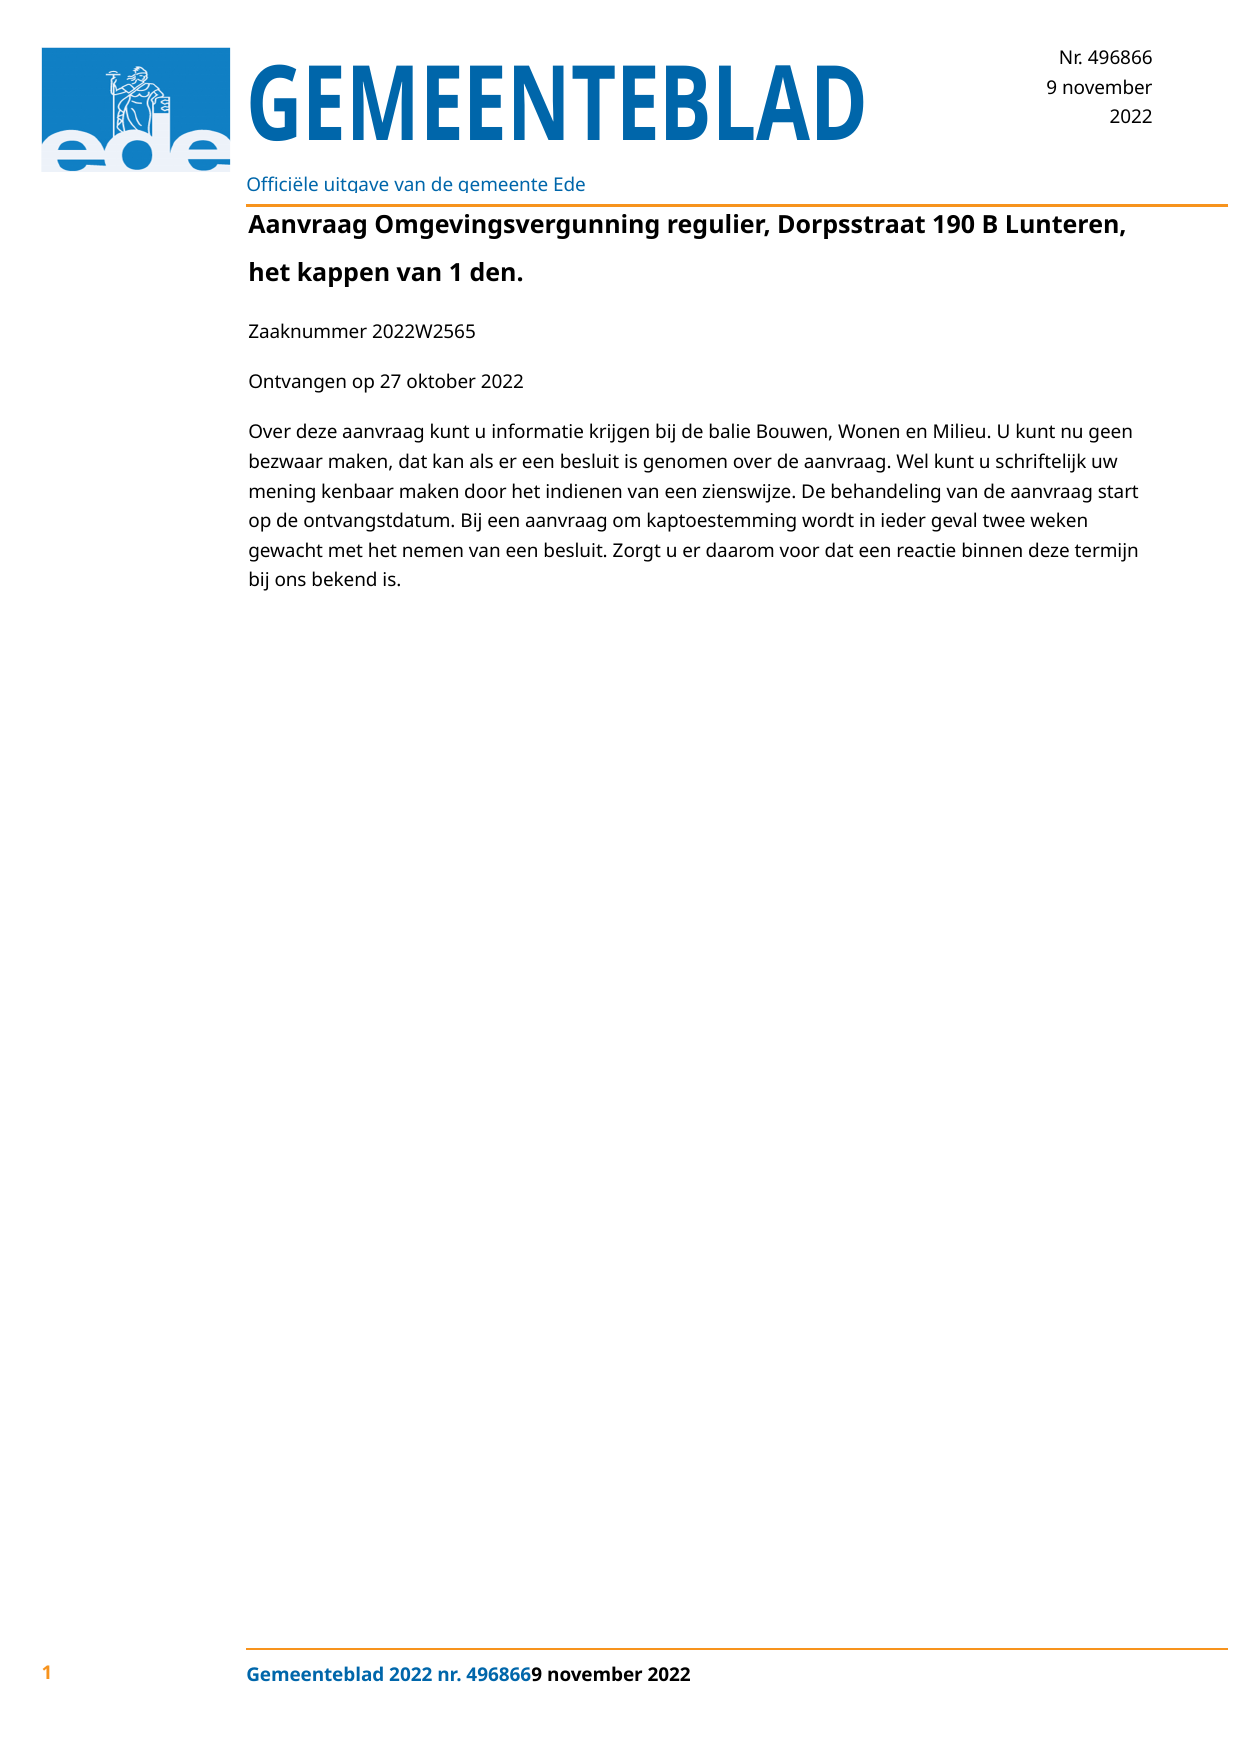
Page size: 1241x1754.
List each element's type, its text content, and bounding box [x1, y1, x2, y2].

text Zaaknummer 2022W2565 [248, 318, 1152, 344]
text Over deze aanvraag kunt u informatie krijgen bij de balie Bouwen, Wonen en Milieu. U kunt nu geen bezwaar maken, dat kan als er een besluit is genomen over de aanvraag. Wel kunt u schriftelijk uw mening kenbaar maken door het indienen van een zienswijze. De behandeling van de aanvraag start op de ontvangstdatum. Bij een aanvraag om kaptoestemming wordt in ieder geval twee weken gewacht met het nemen van een besluit. Zorgt u er daarom voor dat een reactie binnen deze termijn bij ons bekend is. [248, 419, 1152, 592]
picture [41, 47, 231, 172]
text Aanvraag Omgevingsvergunning regulier, Dorpsstraat 190 B Lunteren, het kappen van 1 den. [248, 207, 1152, 288]
text Ontvangen op 27 oktober 2022 [248, 368, 1152, 394]
